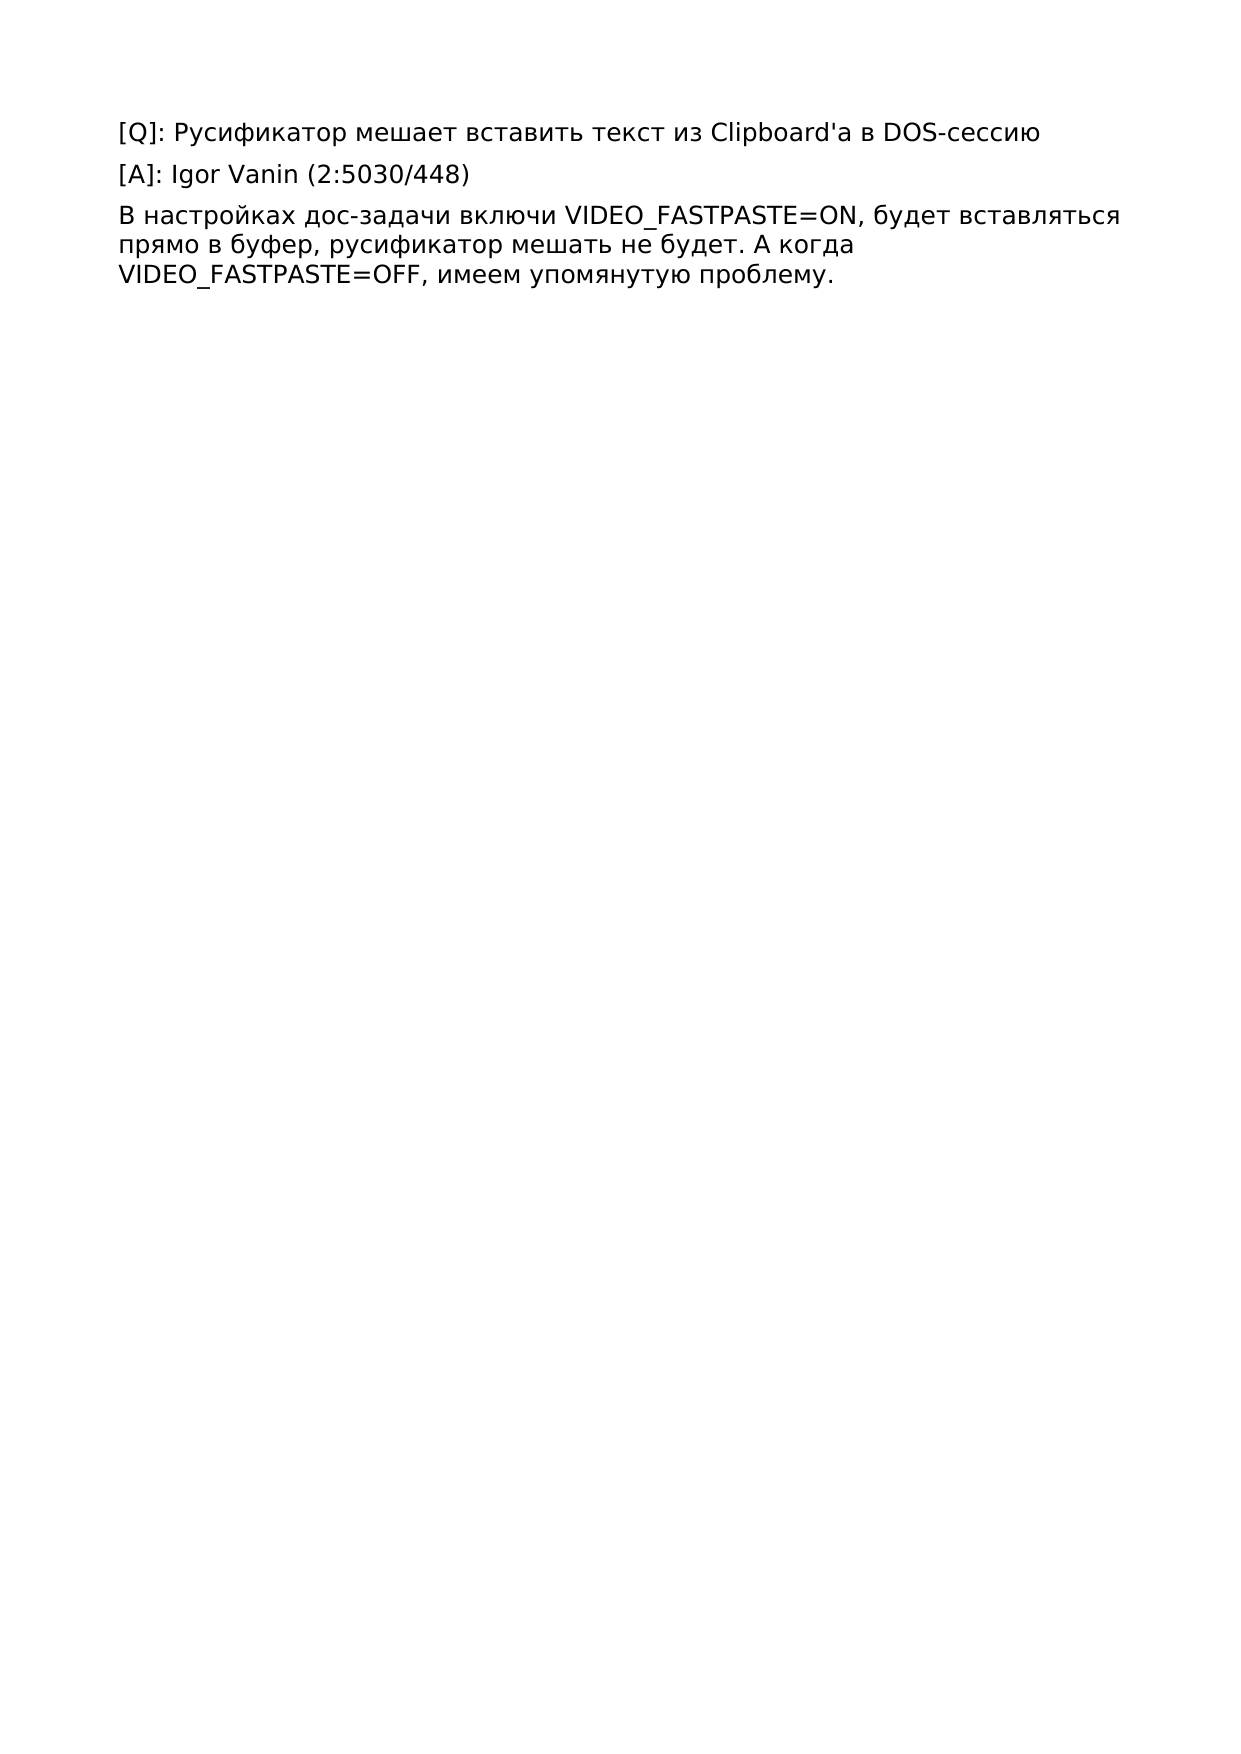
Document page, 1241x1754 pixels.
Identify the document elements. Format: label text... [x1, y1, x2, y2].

text [Q]: Русификатор мешает вставить текст из Clipboard'а в DOS-сессию [118, 118, 1122, 147]
text [A]: Igor Vanin (2:5030/448) [118, 160, 1122, 189]
text В настpойках дос-задачи включи VIDEO_FASTPASTE=ON, будет вставляться пpямо в буфеp, pусификатоp мешать не будет. А когда VIDEO_FASTPASTE=OFF, имеем упомянутую пpоблему. [118, 201, 1122, 289]
